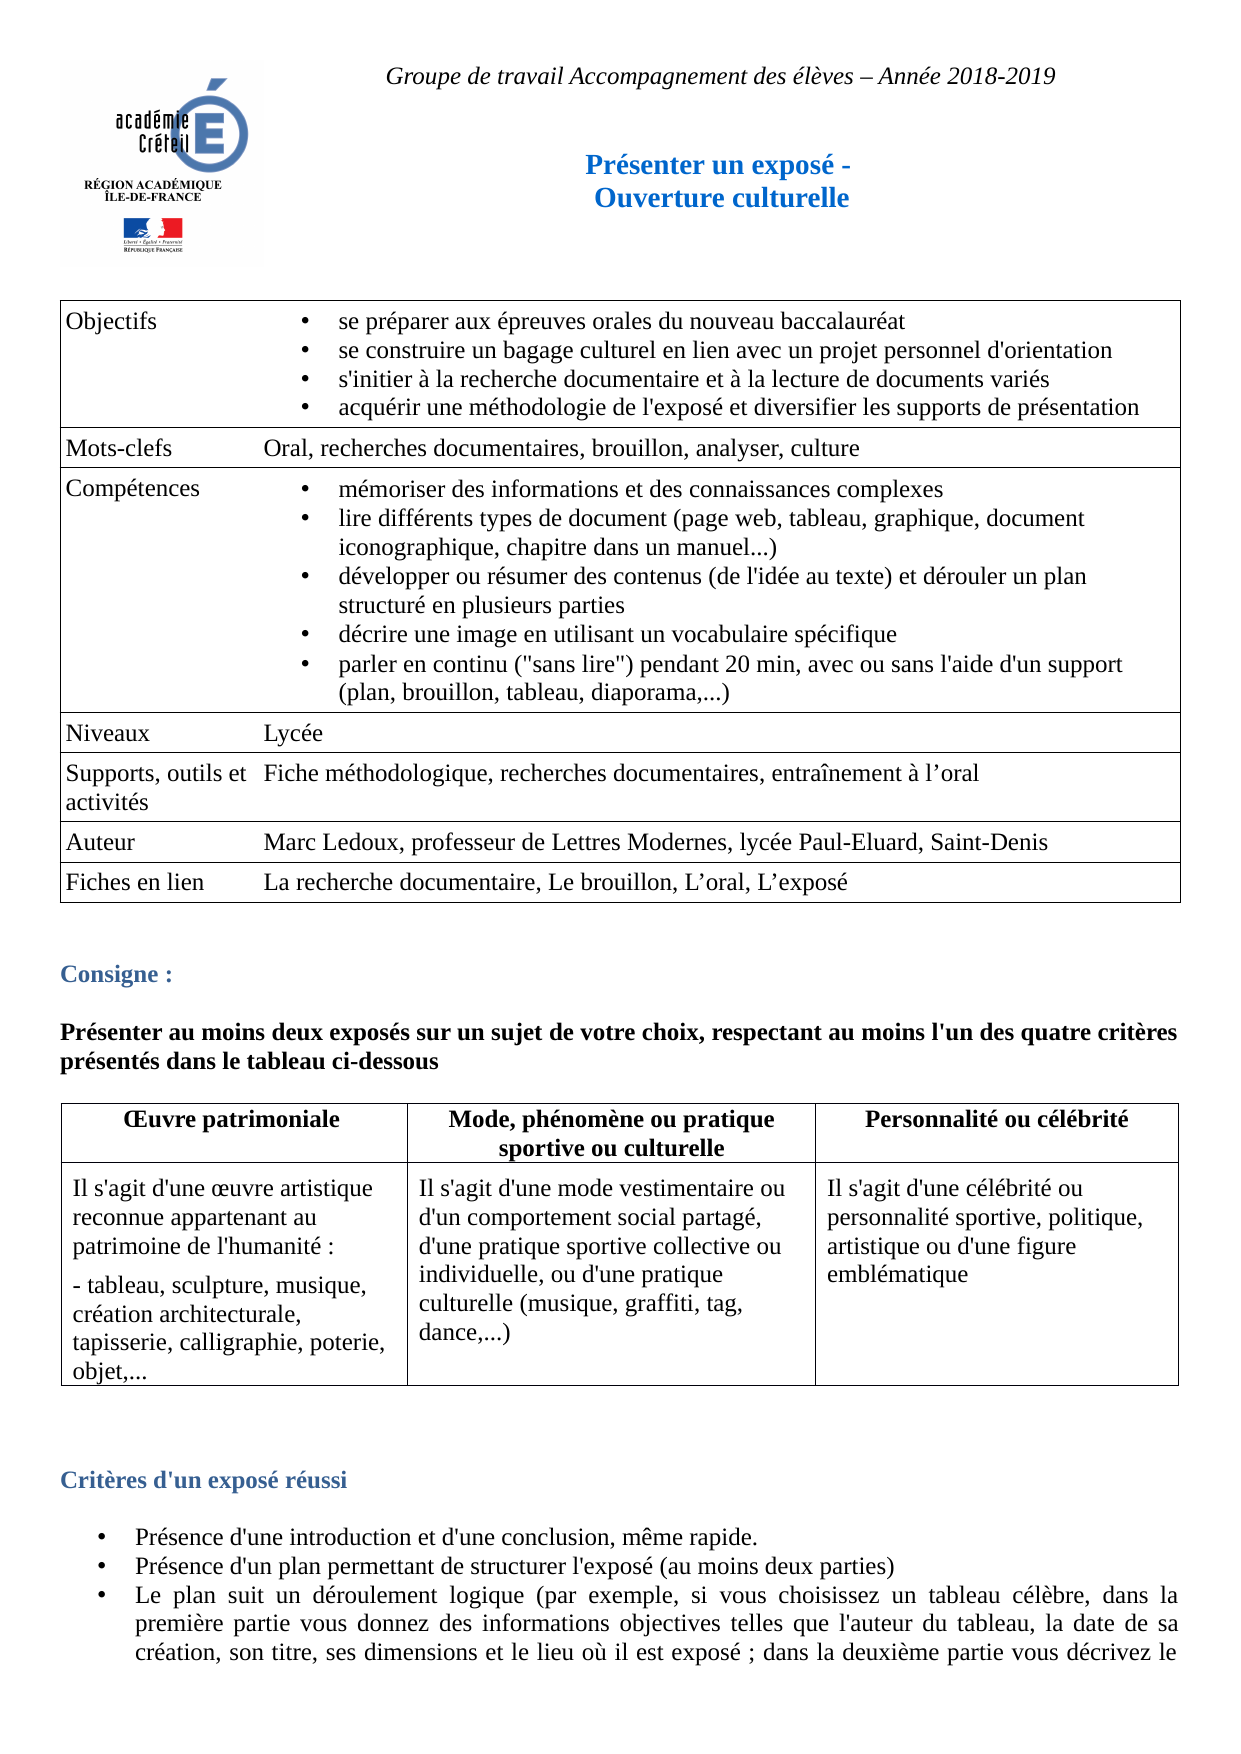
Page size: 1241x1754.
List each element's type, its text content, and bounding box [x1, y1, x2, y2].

table_cell Auteur [61, 822, 257, 862]
table_header Personnalité ou célébrité [816, 1104, 1178, 1162]
subtitle Critères d'un exposé réussi [60, 1465, 1179, 1493]
text Groupe de travail Accompagnement des élèves – Année 2018-2019 [264, 61, 1179, 89]
table_header se préparer aux épreuves orales du nouveau baccalauréat se construire un bagage culturel en lien avec un projet personnel d'orientation s'initier à la recherche documentaire et à la lecture de documents variés acquérir une méthodologie de l'exposé et diversifier les supports de présentation [258, 301, 1180, 427]
table_cell Niveaux [61, 713, 257, 752]
table_header Œuvre patrimoniale [62, 1104, 407, 1162]
text Ouverture culturelle [264, 181, 1179, 214]
table_cell Mots-clefs [61, 428, 257, 467]
table_cell Il s'agit d'une mode vestimentaire ou d'un comportement social partagé, d'une pratique sportive collective ou individuelle, ou d'une pratique culturelle (musique, graffiti, tag, dance,...) [408, 1163, 815, 1385]
text Présenter au moins deux exposés sur un sujet de votre choix, respectant au moins l'un des quatre critères présentés dans le tableau ci-dessous [60, 1017, 1179, 1074]
table_cell Il s'agit d'une célébrité ou personnalité sportive, politique, artistique ou d'une figure emblématique [816, 1163, 1178, 1385]
table_cell Lycée [258, 713, 1180, 752]
list Le plan suit un déroulement logique (par exemple, si vous choisissez un tableau célèbre, dans la première partie vous donnez des informations objectives telles que l'auteur du tableau, la date de sa création, son titre, ses dimensions et le lieu où il est exposé ; dans la deuxième partie vous décrivez le [97, 1580, 1179, 1666]
table_cell Supports, outils et activités [61, 753, 257, 821]
table_header Mode, phénomène ou pratique sportive ou culturelle [408, 1104, 815, 1162]
table_cell mémoriser des informations et des connaissances complexes lire différents types de document (page web, tableau, graphique, document iconographique, chapitre dans un manuel...) développer ou résumer des contenus (de l'idée au texte) et dérouler un plan structuré en plusieurs parties décrire une image en utilisant un vocabulaire spécifique parler en continu ("sans lire") pendant 20 min, avec ou sans l'aide d'un support (plan, brouillon, tableau, diaporama,...) [258, 468, 1180, 712]
table_header Objectifs [61, 301, 257, 427]
table_cell Marc Ledoux, professeur de Lettres Modernes, lycée Paul-Eluard, Saint-Denis [258, 822, 1180, 862]
list Présence d'une introduction et d'une conclusion, même rapide. [97, 1522, 1179, 1551]
table_cell Il s'agit d'une œuvre artistique reconnue appartenant au patrimoine de l'humanité : - tableau, sculpture, musique, création architecturale, tapisserie, calligraphie, poterie, objet,... [62, 1163, 407, 1385]
table_cell Oral, recherches documentaires, brouillon, analyser, culture [258, 428, 1180, 467]
list Présence d'un plan permettant de structurer l'exposé (au moins deux parties) [97, 1551, 1179, 1580]
table_cell Compétences [61, 468, 257, 712]
table_cell Fiche méthodologique, recherches documentaires, entraînement à l’oral [258, 753, 1180, 821]
picture [59, 60, 264, 267]
subtitle Consigne : [60, 959, 1179, 988]
text Présenter un exposé - [264, 147, 1179, 181]
table_cell La recherche documentaire, Le brouillon, L’oral, L’exposé [258, 863, 1180, 902]
table_cell Fiches en lien [61, 863, 257, 902]
